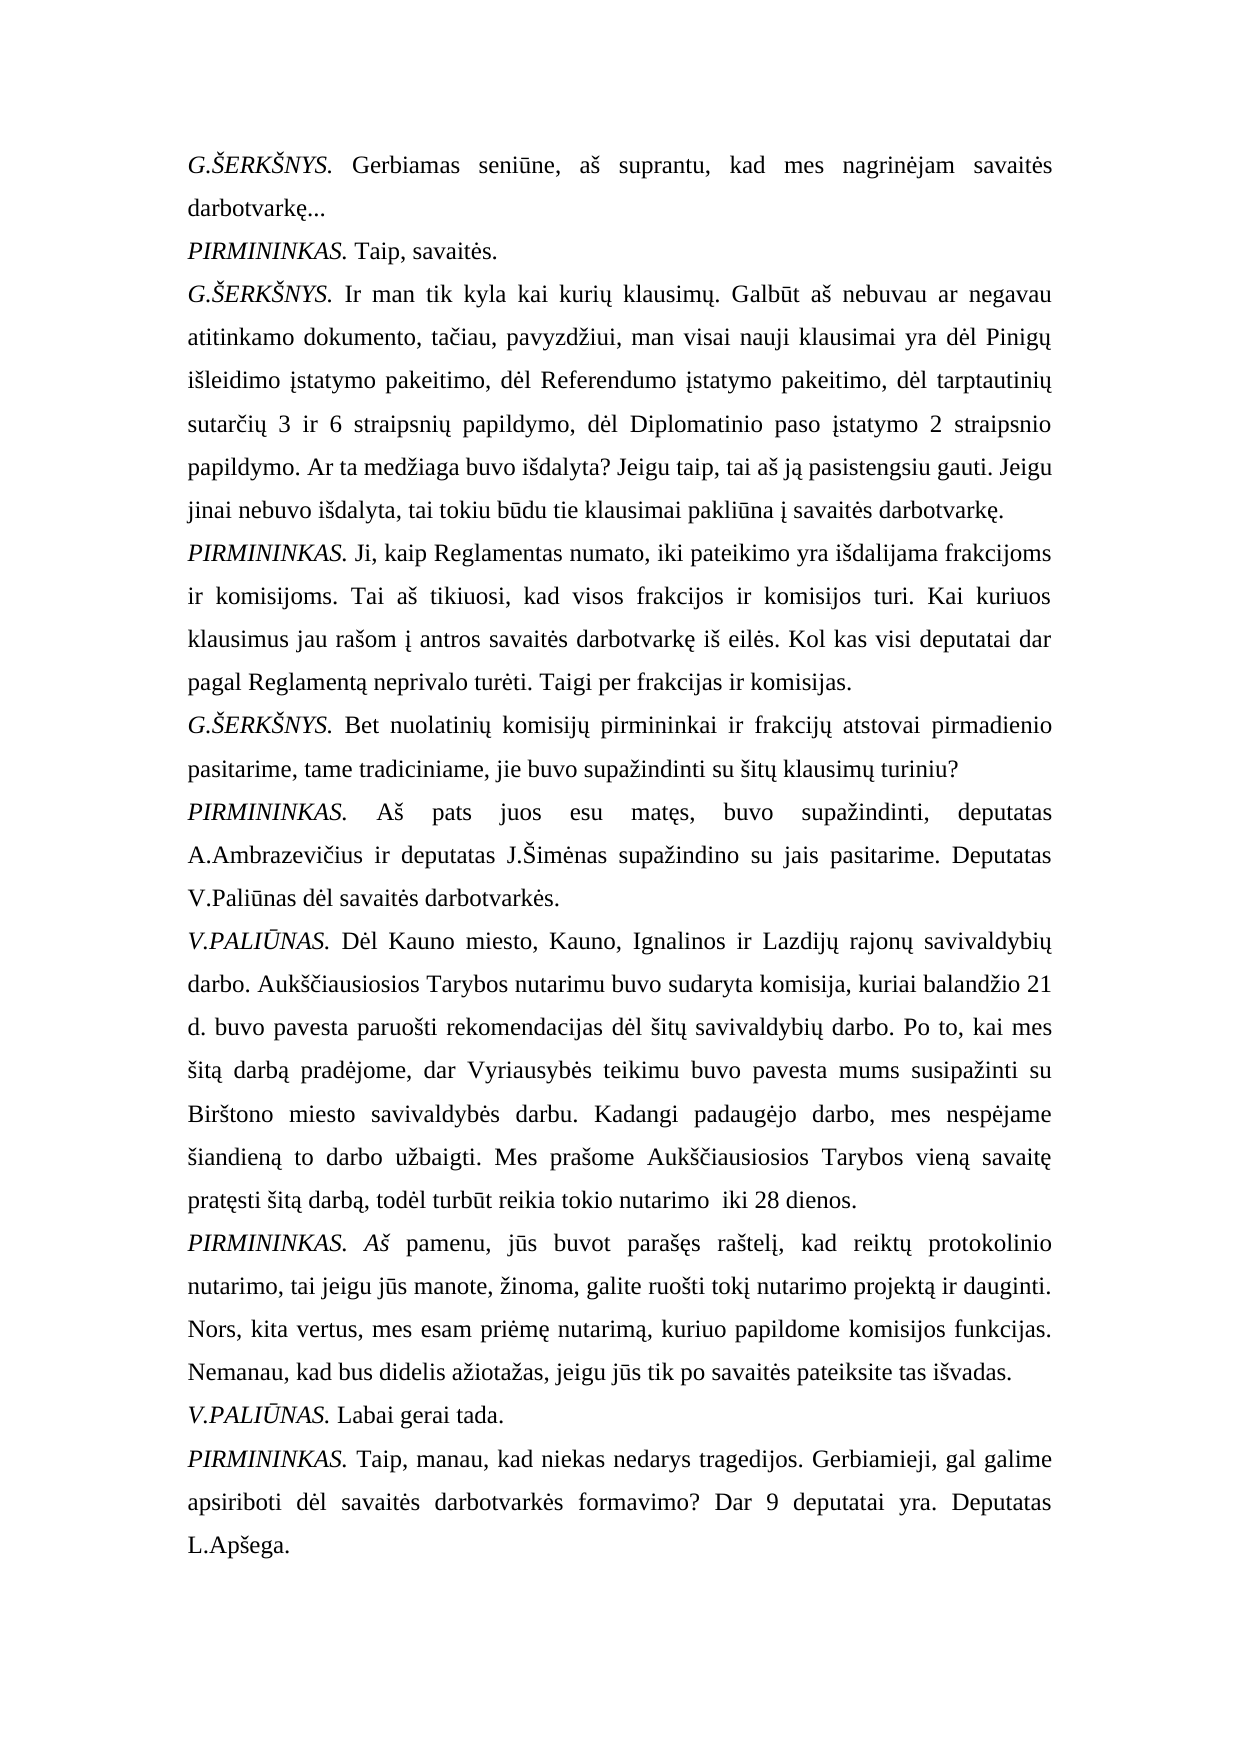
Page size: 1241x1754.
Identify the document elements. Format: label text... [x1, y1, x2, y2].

text G.ŠERKŠNYS. Gerbiamas seniūne, aš suprantu, kad mes nagrinėjam savaitės darbotvarkę... [187, 150, 1053, 222]
text G.ŠERKŠNYS. Ir man tik kyla kai kurių klausimų. Galbūt aš nebuvau ar negavau atitinkamo dokumento, tačiau, pavyzdžiui, man visai nauji klausimai yra dėl Pinigų išleidimo įstatymo pakeitimo, dėl Referendumo įstatymo pakeitimo, dėl tarptautinių sutarčių 3 ir 6 straipsnių papildymo, dėl Diplomatinio paso įstatymo 2 straipsnio papildymo. Ar ta medžiaga buvo išdalyta? Jeigu taip, tai aš ją pasistengsiu gauti. Jeigu jinai nebuvo išdalyta, tai tokiu būdu tie klausimai pakliūna į savaitės darbotvarkę. [187, 279, 1053, 524]
text V.PALIŪNAS. Dėl Kauno miesto, Kauno, Ignalinos ir Lazdijų rajonų savivaldybių darbo. Aukščiausiosios Tarybos nutarimu buvo sudaryta komisija, kuriai balandžio 21 d. buvo pavesta paruošti rekomendacijas dėl šitų savivaldybių darbo. Po to, kai mes šitą darbą pradėjome, dar Vyriausybės teikimu buvo pavesta mums susipažinti su Birštono miesto savivaldybės darbu. Kadangi padaugėjo darbo, mes nespėjame šiandieną to darbo užbaigti. Mes prašome Aukščiausiosios Tarybos vieną savaitę pratęsti šitą darbą, todėl turbūt reikia tokio nutarimo iki 28 dienos. [187, 926, 1053, 1214]
text PIRMININKAS. Taip, manau, kad niekas nedarys tragedijos. Gerbiamieji, gal galime apsiriboti dėl savaitės darbotvarkės formavimo? Dar 9 deputatai yra. Deputatas L.Apšega. [187, 1444, 1053, 1559]
text V.PALIŪNAS. Labai gerai tada. [187, 1401, 1053, 1429]
text PIRMININKAS. Aš pamenu, jūs buvot parašęs raštelį, kad reiktų protokolinio nutarimo, tai jeigu jūs manote, žinoma, galite ruošti tokį nutarimo projektą ir dauginti. Nors, kita vertus, mes esam priėmę nutarimą, kuriuo papildome komisijos funkcijas. Nemanau, kad bus didelis ažiotažas, jeigu jūs tik po savaitės pateiksite tas išvadas. [187, 1228, 1053, 1386]
text PIRMININKAS. Ji, kaip Reglamentas numato, iki pateikimo yra išdalijama frakcijoms ir komisijoms. Tai aš tikiuosi, kad visos frakcijos ir komisijos turi. Kai kuriuos klausimus jau rašom į antros savaitės darbotvarkę iš eilės. Kol kas visi deputatai dar pagal Reglamentą neprivalo turėti. Taigi per frakcijas ir komisijas. [187, 538, 1053, 696]
text G.ŠERKŠNYS. Bet nuolatinių komisijų pirmininkai ir frakcijų atstovai pirmadienio pasitarime, tame tradiciniame, jie buvo supažindinti su šitų klausimų turiniu? [187, 711, 1053, 782]
text PIRMININKAS. Aš pats juos esu matęs, buvo supažindinti, deputatas A.Ambrazevičius ir deputatas J.Šimėnas supažindino su jais pasitarime. Deputatas V.Paliūnas dėl savaitės darbotvarkės. [187, 797, 1053, 912]
text PIRMININKAS. Taip, savaitės. [187, 236, 1053, 265]
